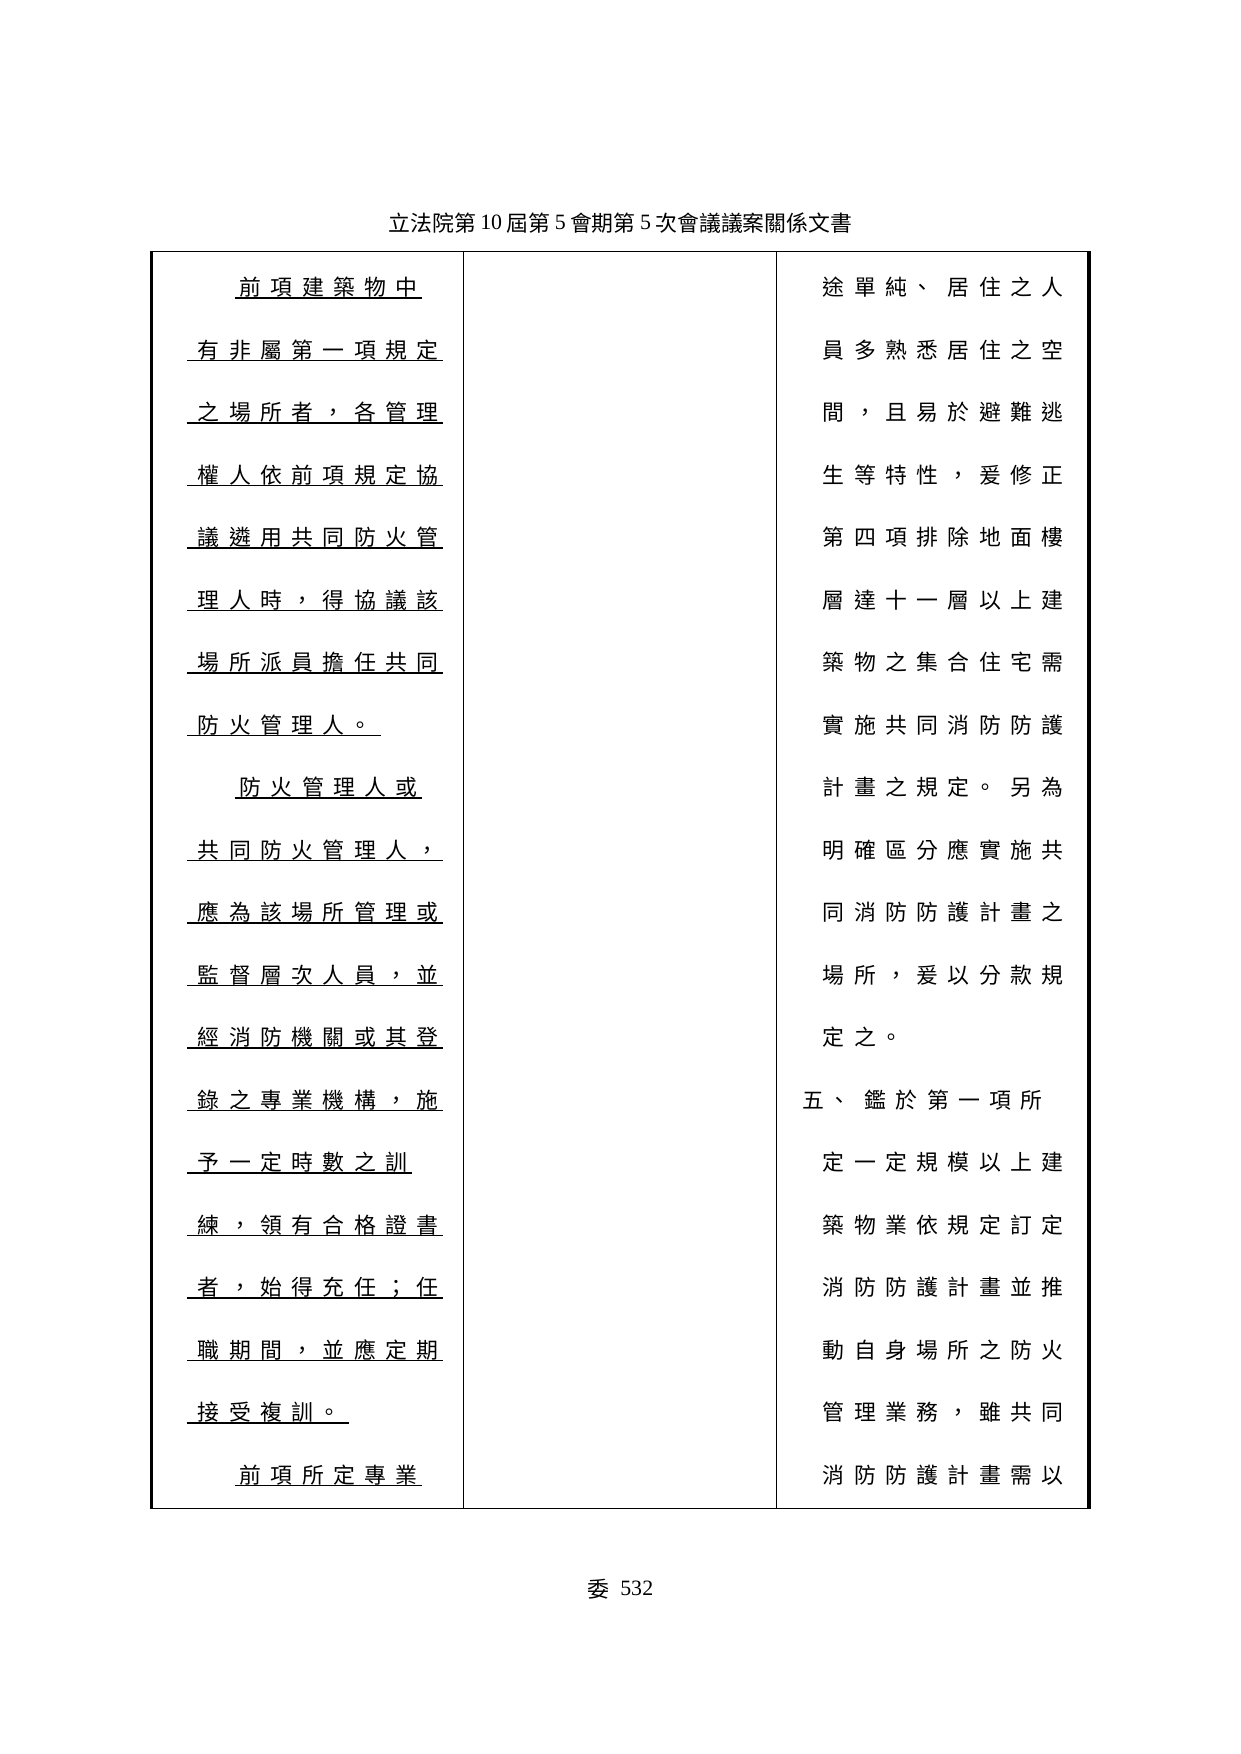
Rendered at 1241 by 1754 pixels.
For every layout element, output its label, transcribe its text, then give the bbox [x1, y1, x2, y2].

table_cell 途單純、居住之人員多熟悉居住之空間，且易於避難逃生等特性，爰修正第四項排除地面樓層達十一層以上建築物之集合住宅需實施共同消防防護計畫之規定。另為明確區分應實施共同消防防護計畫之場所，爰以分款規定之。 五、鑑於第一項所定一定規模以上建築物業依規定訂定消防防護計畫並推動自身場所之防火管理業務，雖共同消防防護計畫需以 [777, 252, 1087, 1508]
table_cell [464, 252, 776, 1508]
table_cell 前項建築物中有非屬第一項規定之場所者，各管理權人依前項規定協議遴用共同防火管理人時，得協議該場所派員擔任共同防火管理人。 防火管理人或共同防火管理人，應為該場所管理或監督層次人員，並經消防機關或其登錄之專業機構，施予一定時數之訓練，領有合格證書者，始得充任；任職期間，並應定期接受複訓。 前項所定專業 [153, 252, 463, 1508]
